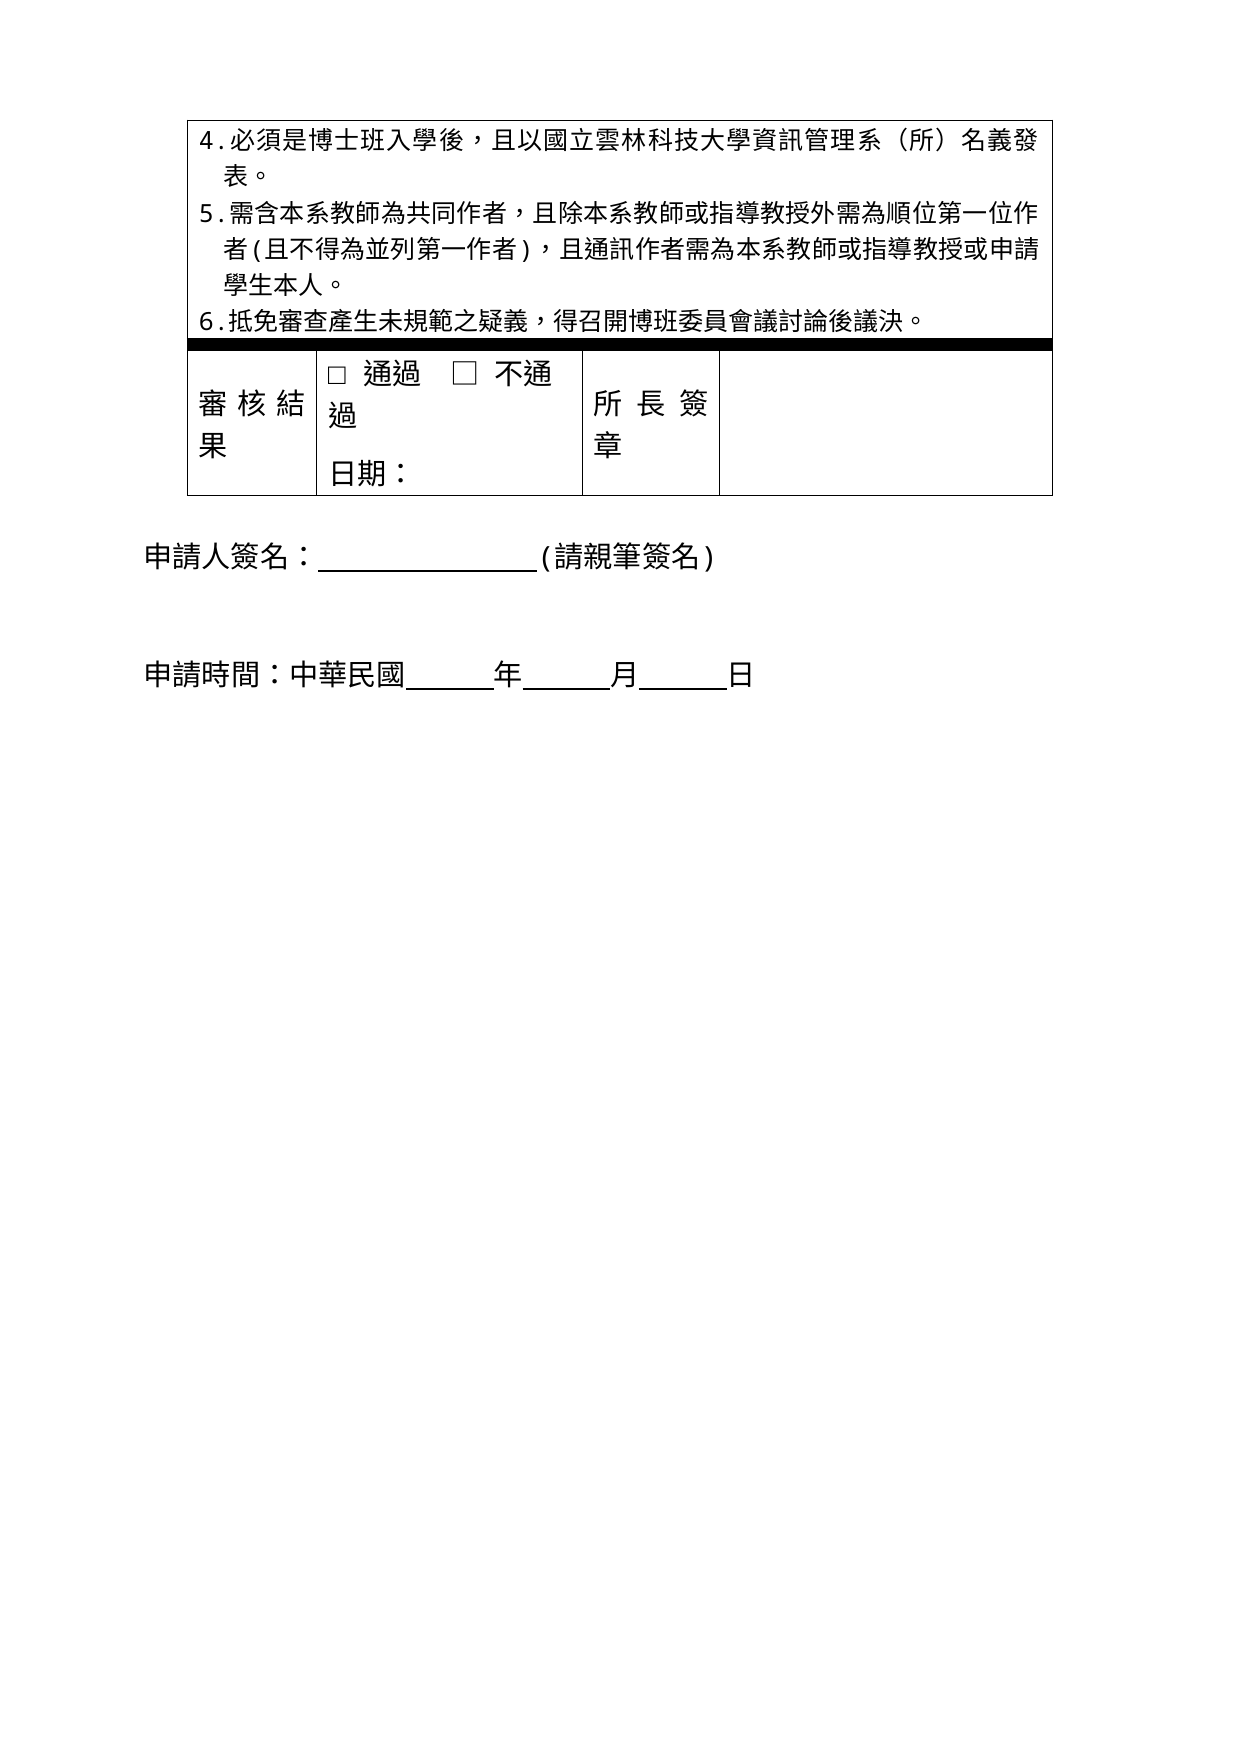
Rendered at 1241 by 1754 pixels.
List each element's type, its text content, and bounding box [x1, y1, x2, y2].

table_cell [720, 351, 1052, 495]
table_cell □ 通過 □ 不通過 [317, 351, 582, 435]
table_cell 日期： [317, 435, 582, 495]
table_cell 所長簽章 [583, 351, 719, 495]
table_cell 4.必須是博士班入學後，且以國立雲林科技大學資訊管理系（所）名義發表。 5.需含本系教師為共同作者，且除本系教師或指導教授外需為順位第一位作者(且不得為並列第一作者)，且通訊作者需為本系教師或指導教授或申請學生本人。 6.抵免審查產生未規範之疑義，得召開博班委員會議討論後議決。 [188, 121, 1052, 338]
text 申請時間：中華民國 年 月 日 [143, 651, 1067, 693]
table_cell 審核結果 [188, 351, 316, 495]
text 申請人簽名： (請親筆簽名) [143, 534, 1068, 576]
